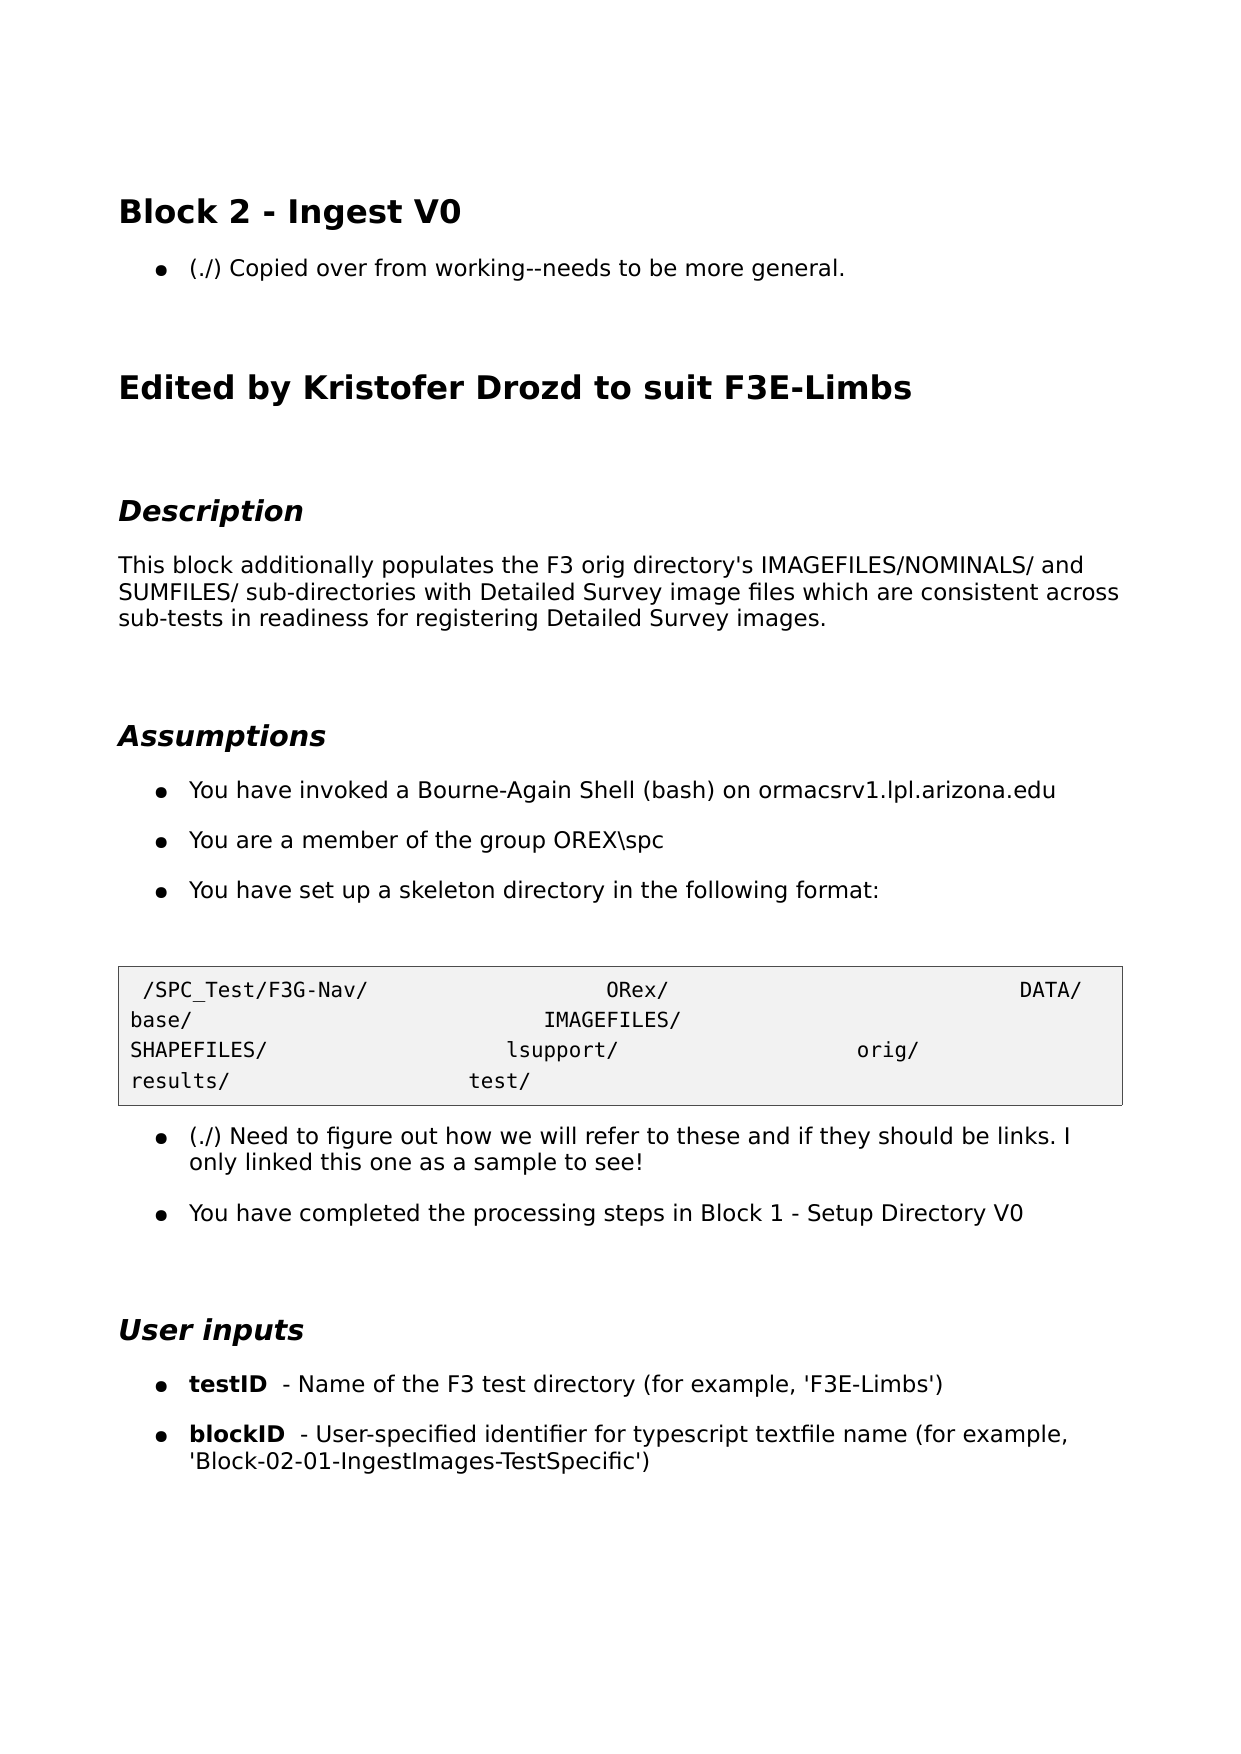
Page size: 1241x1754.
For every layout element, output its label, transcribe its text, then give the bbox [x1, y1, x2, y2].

list (./) Need to figure out how we will refer to these and if they should be links. I only linked this one as a sample to see! [153, 1123, 1122, 1176]
subtitle User inputs [118, 1313, 1122, 1347]
list You have completed the processing steps in Block 1 - Setup Directory V0 [153, 1200, 1122, 1226]
subtitle Assumptions [118, 719, 1122, 753]
list You are a member of the group OREX\spc [153, 827, 1122, 854]
subtitle Block 2 - Ingest V0 [118, 193, 1122, 231]
list (./) Copied over from working--needs to be more general. [153, 255, 1122, 282]
text This block additionally populates the F3 orig directory's IMAGEFILES/NOMINALS/ and SUMFILES/ sub-directories with Detailed Survey image files which are consistent across sub-tests in readiness for registering Detailed Survey images. [118, 552, 1122, 632]
list testID - Name of the F3 test directory (for example, 'F3E-Limbs') [153, 1371, 1122, 1398]
text /SPC_Test/F3G-Nav/ ORex/ DATA/ base/ IMAGEFILES/ SHAPEFILES/ lsupport/ orig/ results/ test/ [119, 967, 1122, 1105]
subtitle Description [118, 494, 1122, 528]
list You have set up a skeleton directory in the following format: [153, 877, 1122, 904]
list You have invoked a Bourne-Again Shell (bash) on ormacsrv1.lpl.arizona.edu [153, 777, 1122, 804]
subtitle Edited by Kristofer Drozd to suit F3E-Limbs [118, 369, 1122, 407]
list blockID - User-specified identifier for typescript textfile name (for example, 'Block-02-01-IngestImages-TestSpecific') [153, 1421, 1122, 1474]
